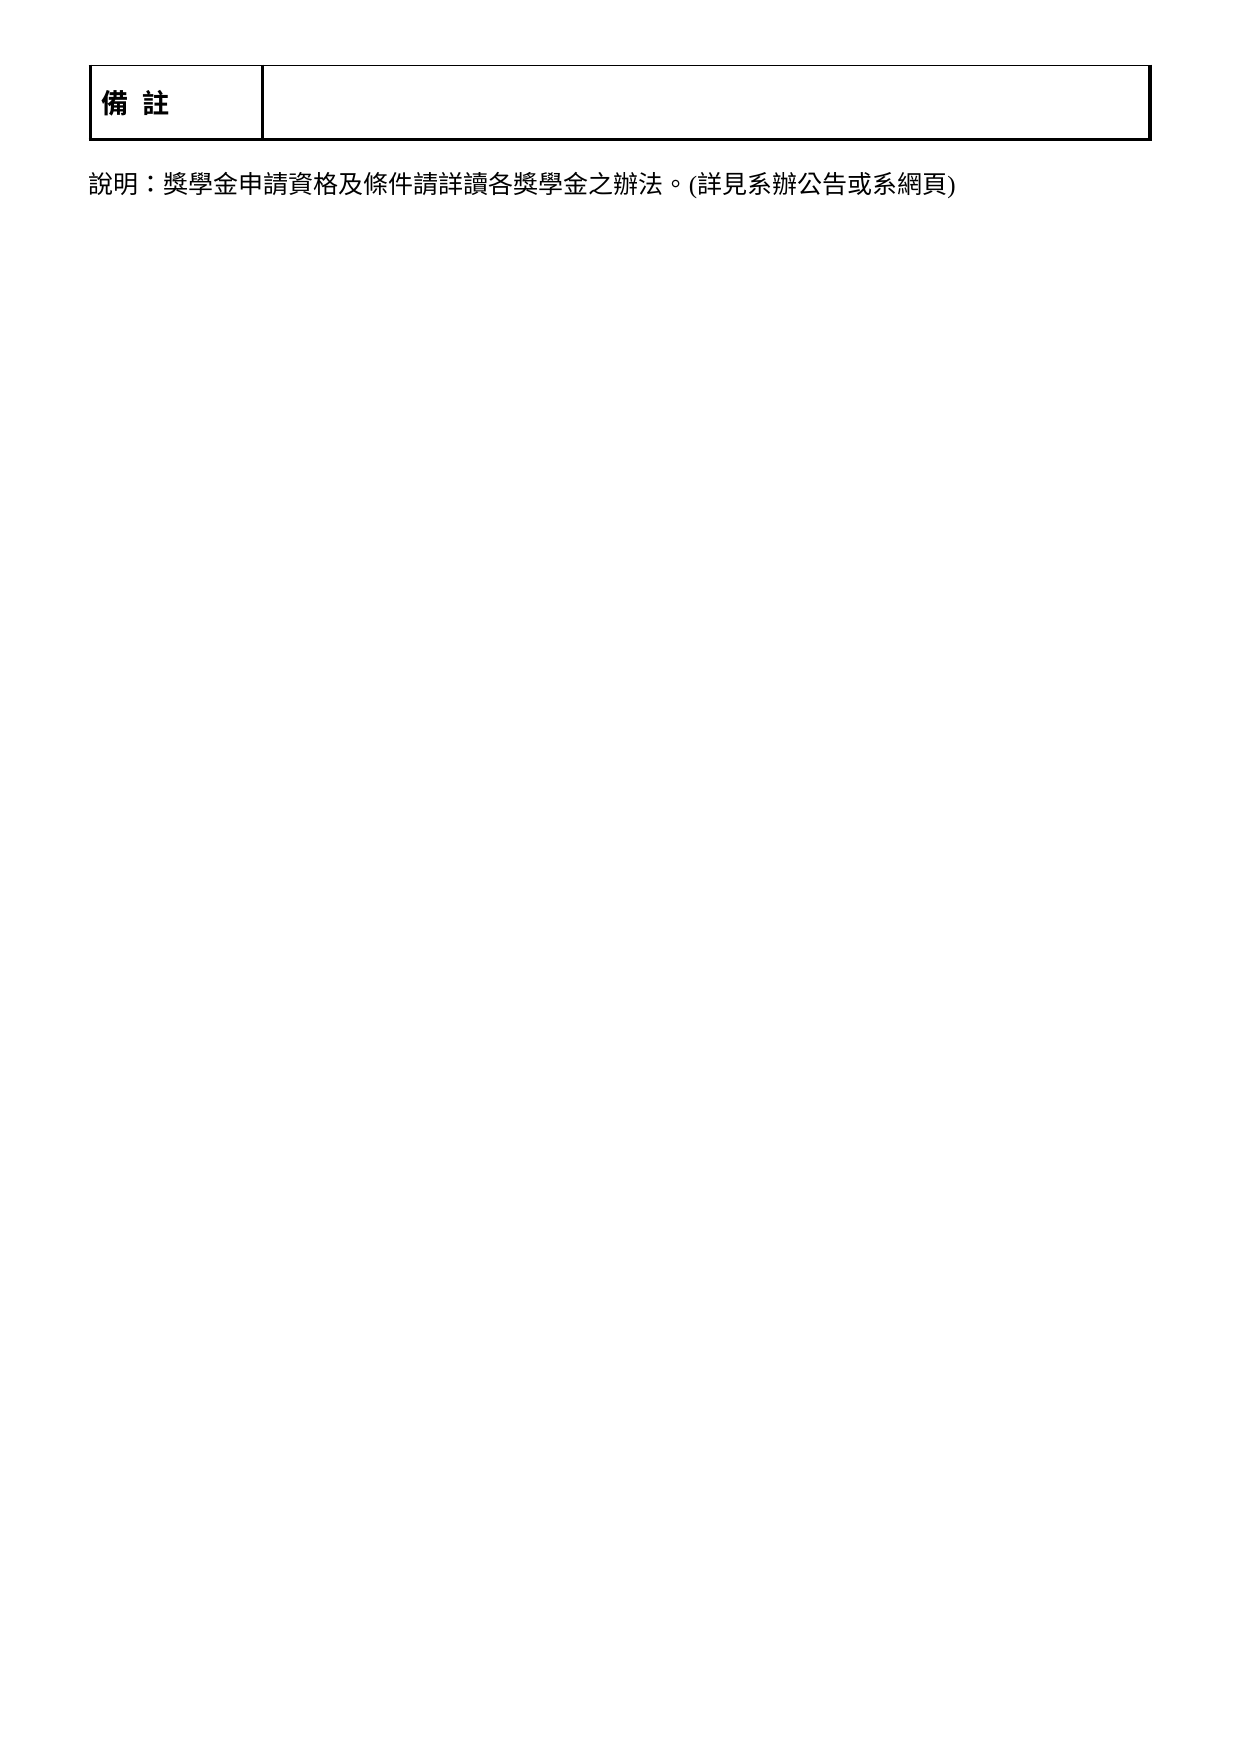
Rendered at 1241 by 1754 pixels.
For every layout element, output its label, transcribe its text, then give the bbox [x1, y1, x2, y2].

table_cell 備註 [92, 66, 261, 138]
table_cell [264, 66, 1148, 138]
text 說明：獎學金申請資格及條件請詳讀各獎學金之辦法。(詳見系辦公告或系網頁) [89, 141, 1152, 204]
